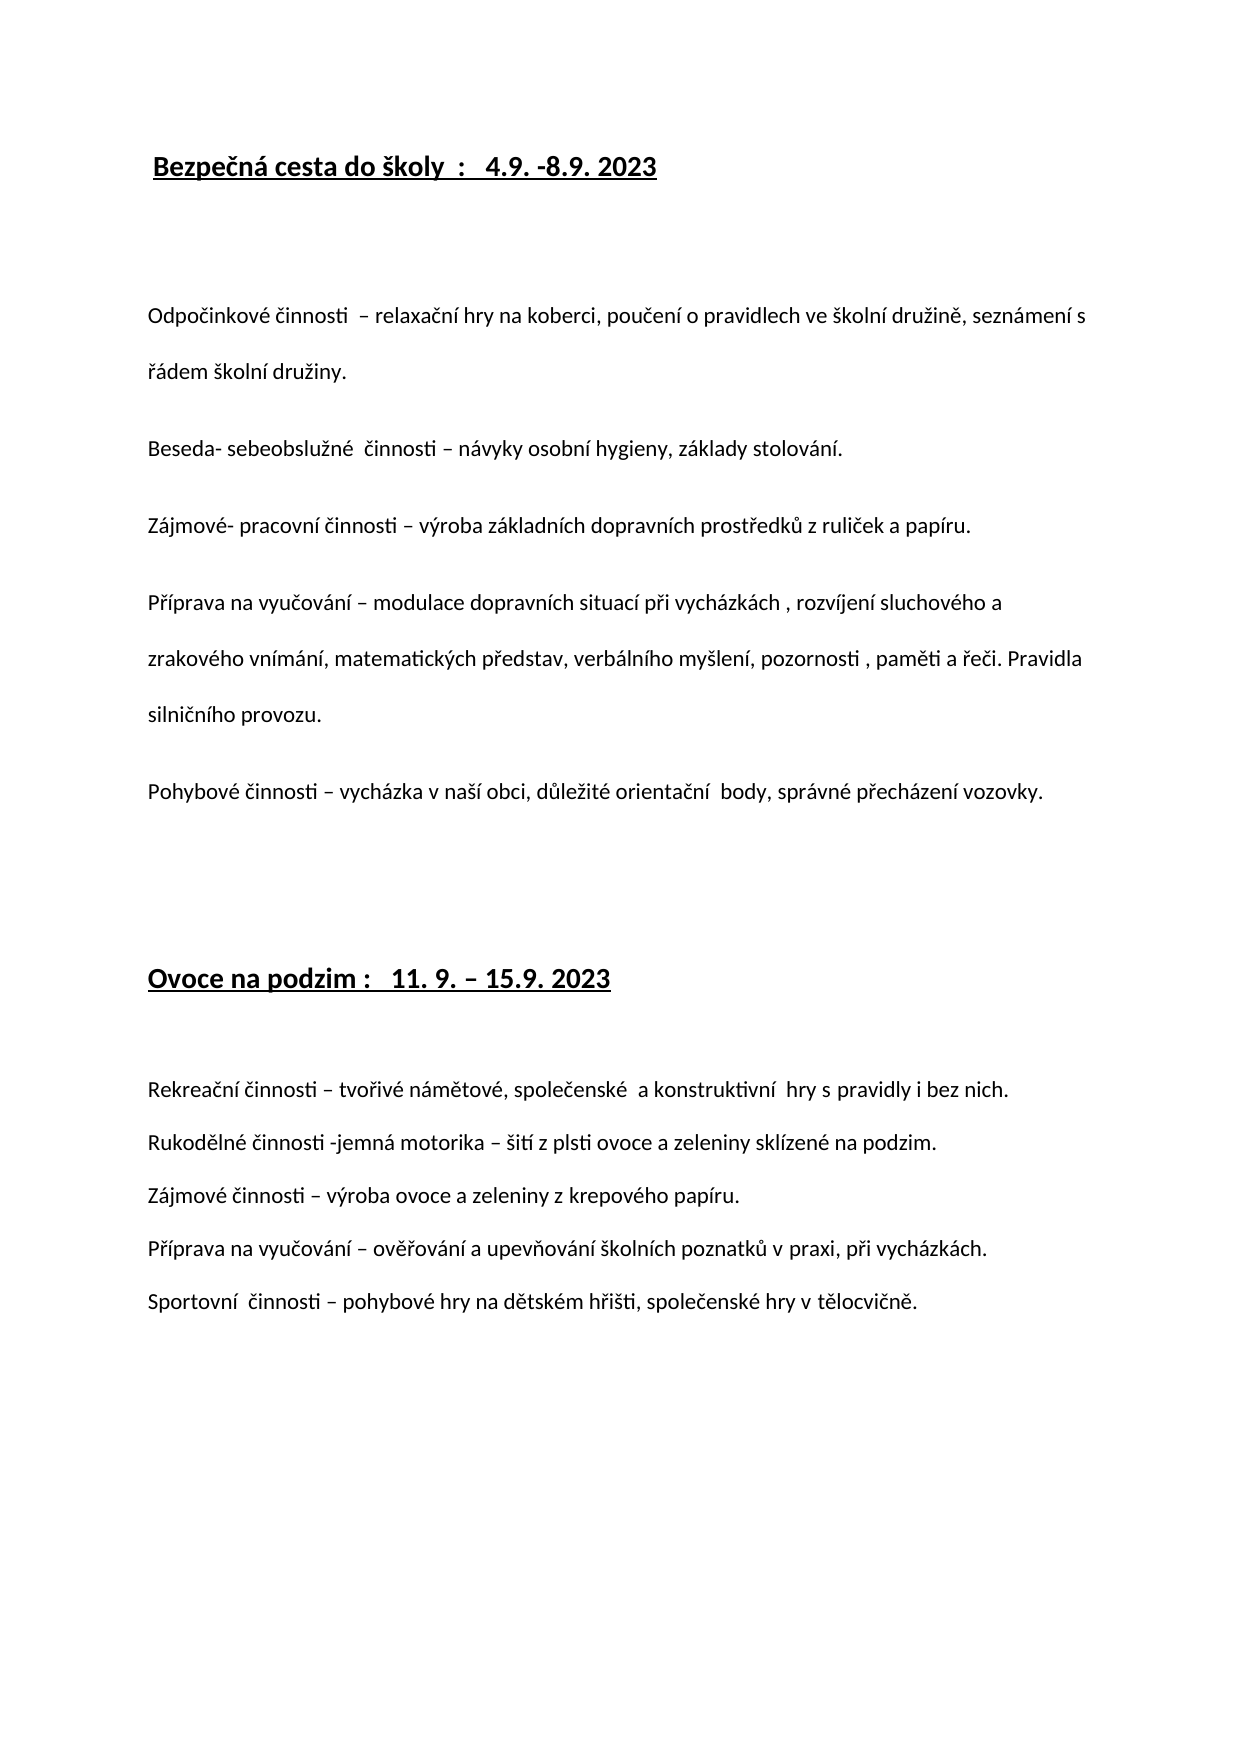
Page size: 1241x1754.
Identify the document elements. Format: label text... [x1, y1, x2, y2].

text Rekreační činnosti – tvořivé námětové, společenské a konstruktivní hry s pravidly i bez nich. [148, 1075, 1093, 1103]
text Pohybové činnosti – vycházka v naší obci, důležité orientační body, správné přecházení vozovky. [148, 777, 1093, 805]
text Příprava na vyučování – ověřování a upevňování školních poznatků v praxi, při vycházkách. [148, 1234, 1093, 1262]
text Bezpečná cesta do školy : 4.9. -8.9. 2023 [148, 148, 1093, 183]
text Odpočinkové činnosti – relaxační hry na koberci, poučení o pravidlech ve školní družině, seznámení s řádem školní družiny. [148, 301, 1093, 386]
text Sportovní činnosti – pohybové hry na dětském hřišti, společenské hry v tělocvičně. [148, 1287, 1093, 1315]
text Rukodělné činnosti -jemná motorika – šití z plsti ovoce a zeleniny sklízené na podzim. [148, 1128, 1093, 1156]
text Beseda- sebeobslužné činnosti – návyky osobní hygieny, základy stolování. [148, 434, 1093, 462]
text Ovoce na podzim : 11. 9. – 15.9. 2023 [148, 960, 1093, 996]
text Zájmové- pracovní činnosti – výroba základních dopravních prostředků z ruliček a papíru. [148, 511, 1093, 539]
text Příprava na vyučování – modulace dopravních situací při vycházkách , rozvíjení sluchového a zrakového vnímání, matematických představ, verbálního myšlení, pozornosti , paměti a řeči. Pravidla silničního provozu. [148, 588, 1093, 728]
text Zájmové činnosti – výroba ovoce a zeleniny z krepového papíru. [148, 1181, 1093, 1209]
